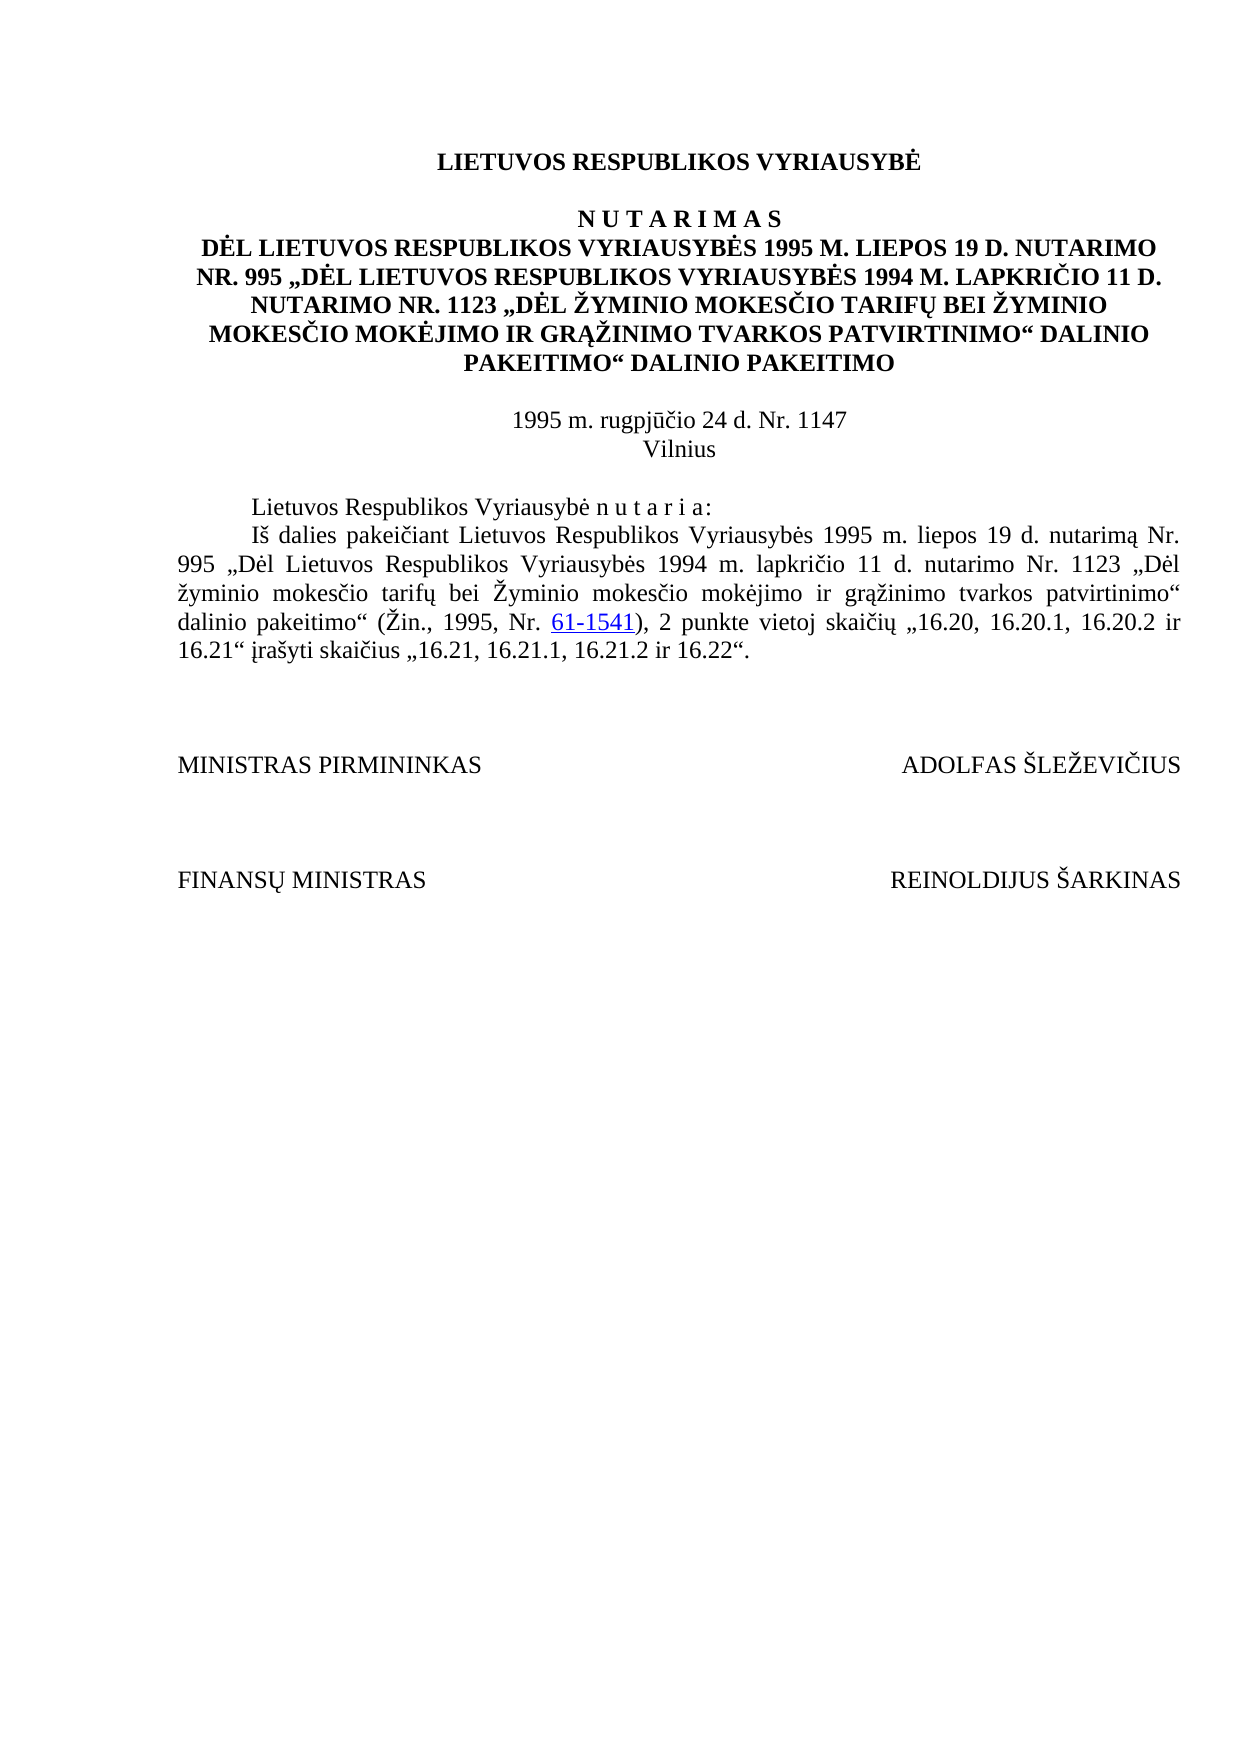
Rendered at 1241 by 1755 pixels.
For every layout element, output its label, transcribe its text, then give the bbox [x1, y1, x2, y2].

text Vilnius [177, 434, 1181, 463]
text 1995 m. rugpjūčio 24 d. Nr. 1147 [177, 406, 1181, 434]
text FINANSŲ MINISTRAS REINOLDIJUS ŠARKINAS [177, 866, 1181, 894]
text Lietuvos Respublikos Vyriausybė nutaria: [177, 492, 1181, 521]
text Iš dalies pakeičiant Lietuvos Respublikos Vyriausybės 1995 m. liepos 19 d. nutarimą Nr. 995 „Dėl Lietuvos Respublikos Vyriausybės 1994 m. lapkričio 11 d. nutarimo Nr. 1123 „Dėl žyminio mokesčio tarifų bei Žyminio mokesčio mokėjimo ir grąžinimo tvarkos patvirtinimo“ dalinio pakeitimo“ (Žin., 1995, Nr. 61-1541), 2 punkte vietoj skaičių „16.20, 16.20.1, 16.20.2 ir 16.21“ įrašyti skaičius „16.21, 16.21.1, 16.21.2 ir 16.22“. [177, 521, 1181, 664]
text LIETUVOS RESPUBLIKOS VYRIAUSYBĖ [177, 147, 1181, 176]
text MINISTRAS PIRMININKAS ADOLFAS ŠLEŽEVIČIUS [177, 751, 1181, 779]
text N U T A R I M A S [177, 204, 1181, 233]
text DĖL LIETUVOS RESPUBLIKOS VYRIAUSYBĖS 1995 M. LIEPOS 19 D. NUTARIMO NR. 995 „DĖL LIETUVOS RESPUBLIKOS VYRIAUSYBĖS 1994 M. LAPKRIČIO 11 D. NUTARIMO NR. 1123 „DĖL ŽYMINIO MOKESČIO TARIFŲ BEI ŽYMINIO MOKESČIO MOKĖJIMO IR GRĄŽINIMO TVARKOS PATVIRTINIMO“ DALINIO PAKEITIMO“ DALINIO PAKEITIMO [177, 233, 1181, 377]
